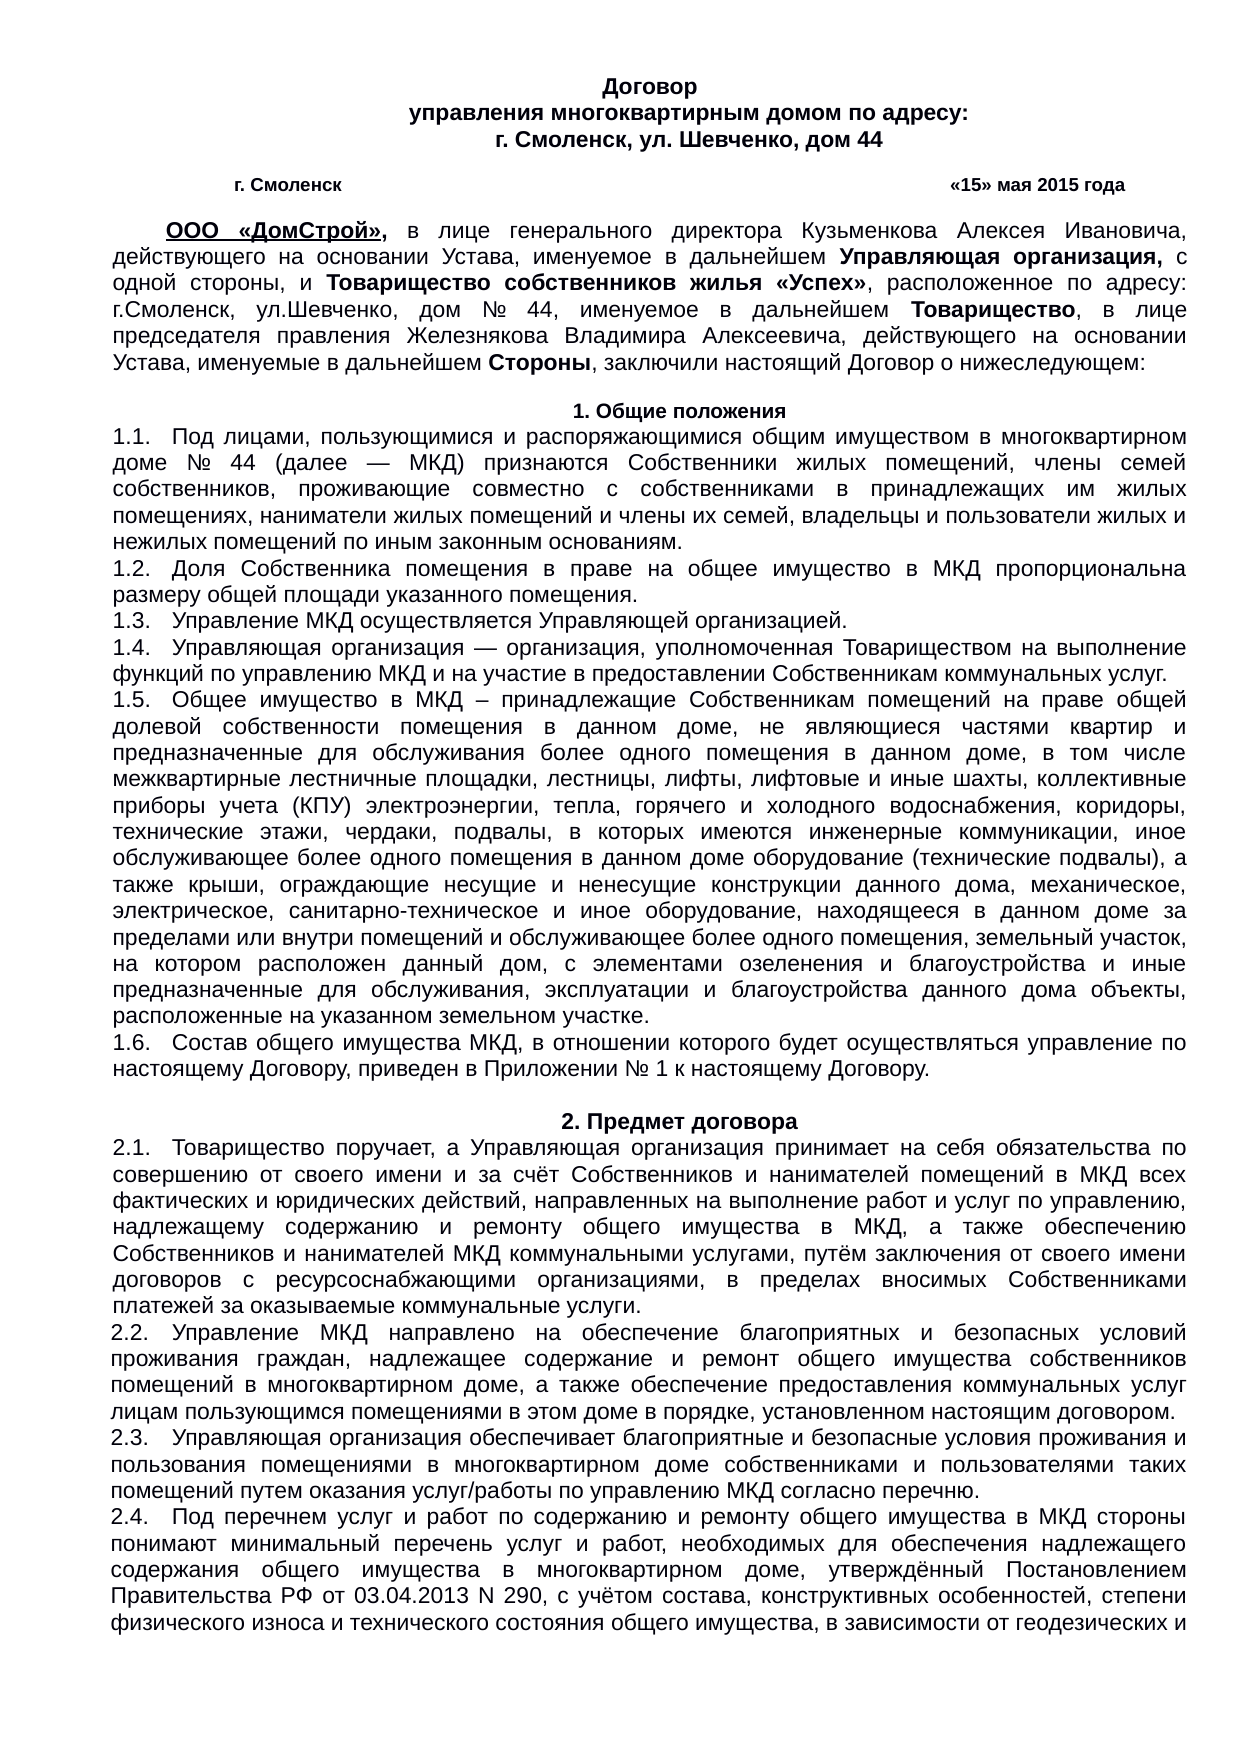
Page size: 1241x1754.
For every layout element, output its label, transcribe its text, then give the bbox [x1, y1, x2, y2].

text Договор [112, 73, 1187, 99]
text 1.5. Общее имущество в МКД – принадлежащие Собственникам помещений на праве общей долевой собственности помещения в данном доме, не являющиеся частями квартир и предназначенные для обслуживания более одного помещения в данном доме, в том числе межквартирные лестничные площадки, лестницы, лифты, лифтовые и иные шахты, коллективные приборы учета (КПУ) электроэнергии, тепла, горячего и холодного водоснабжения, коридоры, технические этажи, чердаки, подвалы, в которых имеются инженерные коммуникации, иное обслуживающее более одного помещения в данном доме оборудование (технические подвалы), а также крыши, ограждающие несущие и ненесущие конструкции данного дома, механическое, электрическое, санитарно-техническое и иное оборудование, находящееся в данном доме за пределами или внутри помещений и обслуживающее более одного помещения, земельный участок, на котором расположен данный дом, с элементами озеленения и благоустройства и иные предназначенные для обслуживания, эксплуатации и благоустройства данного дома объекты, расположенные на указанном земельном участке. [112, 686, 1187, 1029]
text управления многоквартирным домом по адресу: [172, 99, 1187, 126]
text 1.2. Доля Собственника помещения в праве на общее имущество в МКД пропорциональна размеру общей площади указанного помещения. [112, 554, 1187, 607]
text 1. Общие положения [172, 399, 1187, 423]
text 2. Предмет договора [172, 1108, 1187, 1134]
subtitle 2.3. Управляющая организация обеспечивает благоприятные и безопасные условия проживания и пользования помещениями в многоквартирном доме собственниками и пользователями таких помещений путем оказания услуг/работы по управлению МКД согласно перечню. [110, 1424, 1187, 1503]
text 1.6. Состав общего имущества МКД, в отношении которого будет осуществляться управление по настоящему Договору, приведен в Приложении № 1 к настоящему Договору. [112, 1029, 1187, 1082]
list 2.4. Под перечнем услуг и работ по содержанию и ремонту общего имущества в МКД стороны понимают минимальный перечень услуг и работ, необходимых для обеспечения надлежащего содержания общего имущества в многоквартирном доме, утверждённый Постановлением Правительства РФ от 03.04.2013 N 290, с учётом состава, конструктивных особенностей, степени физического износа и технического состояния общего имущества, в зависимости от геодезических и [110, 1503, 1187, 1635]
text г. Смоленск «15» мая 2015 года [172, 173, 1187, 195]
list 2.1. Товарищество поручает, а Управляющая организация принимает на себя обязательства по совершению от своего имени и за счёт Собственников и нанимателей помещений в МКД всех фактических и юридических действий, направленных на выполнение работ и услуг по управлению, надлежащему содержанию и ремонту общего имущества в МКД, а также обеспечению Собственников и нанимателей МКД коммунальными услугами, путём заключения от своего имени договоров с ресурсоснабжающими организациями, в пределах вносимых Собственниками платежей за оказываемые коммунальные услуги. [112, 1134, 1187, 1319]
text 1.4. Управляющая организация — организация, уполномоченная Товариществом на выполнение функций по управлению МКД и на участие в предоставлении Собственникам коммунальных услуг. [112, 633, 1187, 686]
text 1.1. Под лицами, пользующимися и распоряжающимися общим имуществом в многоквартирном доме № 44 (далее — МКД) признаются Собственники жилых помещений, члены семей собственников, проживающие совместно с собственниками в принадлежащих им жилых помещениях, наниматели жилых помещений и члены их семей, владельцы и пользователи жилых и нежилых помещений по иным законным основаниям. [112, 423, 1187, 554]
text 1.3. Управление МКД осуществляется Управляющей организацией. [112, 607, 1187, 633]
text ООО «ДомСтрой», в лице генерального директора Кузьменкова Алексея Ивановича, действующего на основании Устава, именуемое в дальнейшем Управляющая организация, с одной стороны, и Товарищество собственников жилья «Успех», расположенное по адресу: г.Смоленск, ул.Шевченко, дом № 44, именуемое в дальнейшем Товарищество, в лице председателя правления Железнякова Владимира Алексеевича, действующего на основании Устава, именуемые в дальнейшем Стороны, заключили настоящий Договор о нижеследующем: [112, 217, 1187, 375]
text г. Смоленск, ул. Шевченко, дом 44 [172, 126, 1187, 152]
list 2.2. Управление МКД направлено на обеспечение благоприятных и безопасных условий проживания граждан, надлежащее содержание и ремонт общего имущества собственников помещений в многоквартирном доме, а также обеспечение предоставления коммунальных услуг лицам пользующимся помещениями в этом доме в порядке, установленном настоящим договором. [110, 1319, 1187, 1424]
